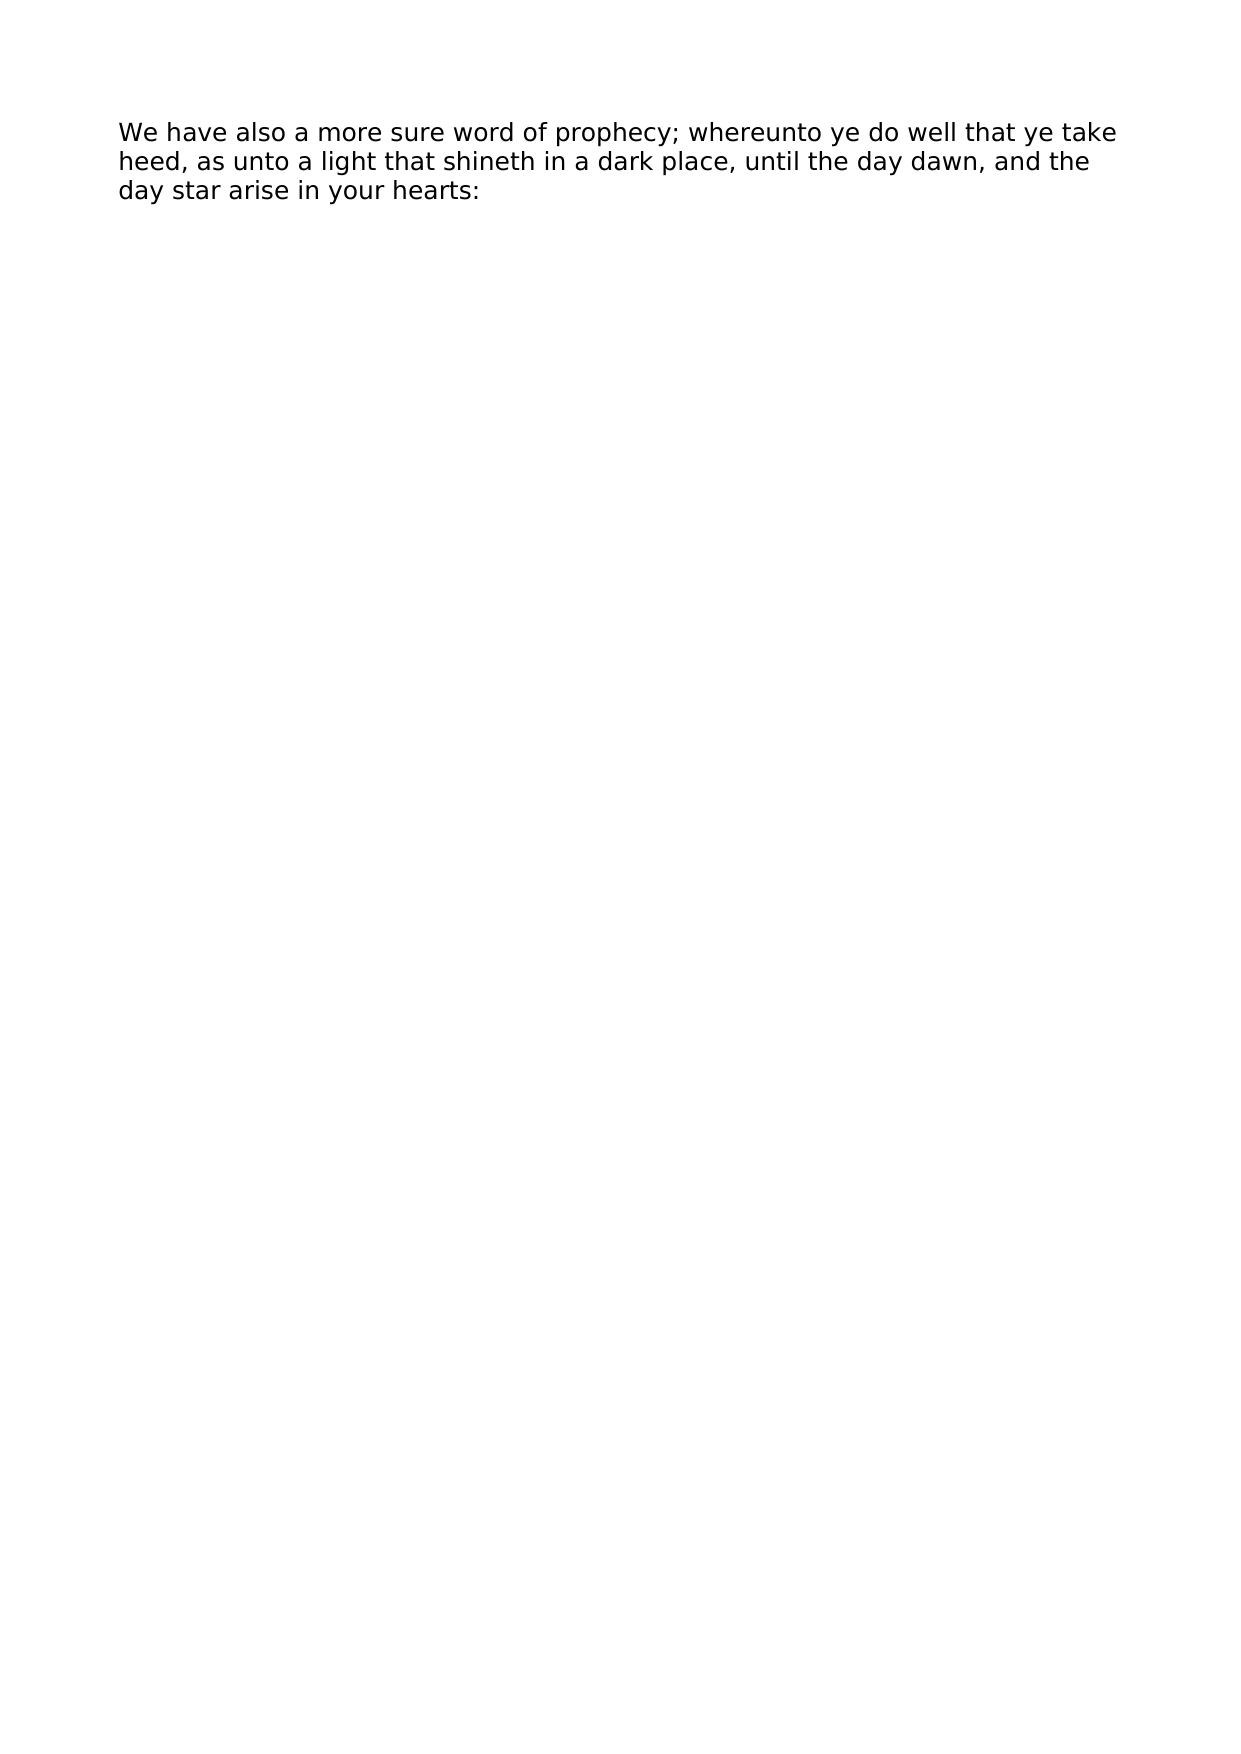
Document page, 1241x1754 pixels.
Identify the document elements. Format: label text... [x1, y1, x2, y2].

text We have also a more sure word of prophecy; whereunto ye do well that ye take heed, as unto a light that shineth in a dark place, until the day dawn, and the day star arise in your hearts: [118, 118, 1122, 206]
